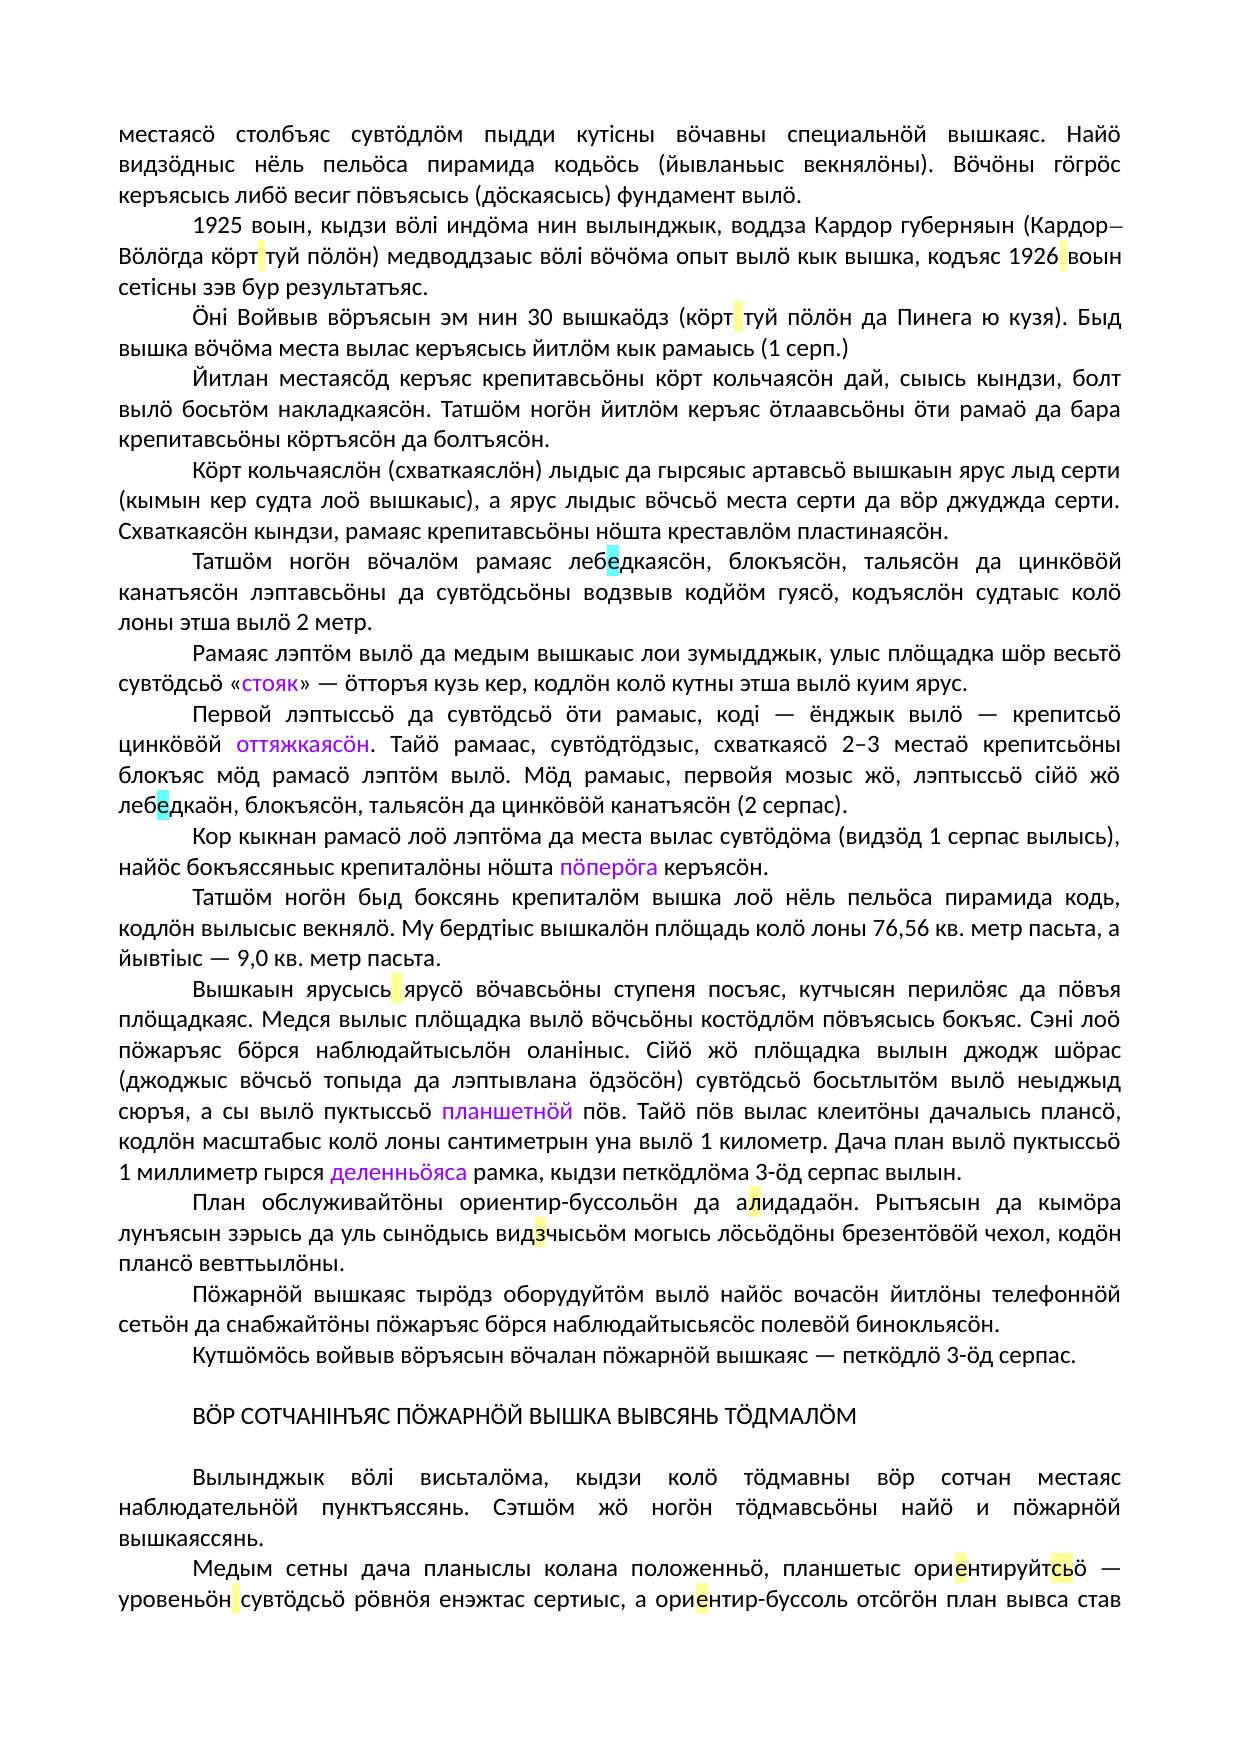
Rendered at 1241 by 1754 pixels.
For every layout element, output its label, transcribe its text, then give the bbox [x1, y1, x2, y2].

text Кӧрт кольчаяслӧн (схваткаяслӧн) лыдыс да гырсяыс артавсьӧ вышкаын ярус лыд серти (кымын кер судта лоӧ вышкаыс), а ярус лыдыс вӧчсьӧ места серти да вӧр джуджда серти. Схваткаясӧн кындзи, рамаяс крепитавсьӧны нӧшта креставлӧм пластинаясӧн. [118, 454, 1122, 545]
text Медым сетны дача планыслы колана положенньӧ, планшетыс ориентируйтсьӧ — уровеньӧн сувтӧдсьӧ рӧвнӧя енэжтас сертиыс, а ориентир-буссоль отсӧгӧн план вывса став [118, 1553, 1122, 1614]
text Ӧні Войвыв вӧръясын эм нин 30 вышкаӧдз (кӧрт туй пӧлӧн да Пинега ю кузя). Быд вышка вӧчӧма места вылас керъясысь йитлӧм кык рамаысь (1 серп.) [118, 301, 1122, 362]
text Рамаяс лэптӧм вылӧ да медым вышкаыс лои зумыдджык, улыс плӧщадка шӧр весьтӧ сувтӧдсьӧ «стояк» — ӧтторъя кузь кер, кодлӧн колӧ кутны этша вылӧ куим ярус. [118, 637, 1122, 698]
text ВӦР СОТЧАНІНЪЯС ПӦЖАРНӦЙ ВЫШКА ВЫВСЯНЬ ТӦДМАЛӦМ [118, 1400, 1122, 1431]
text 1925 воын, кыдзи вӧлі индӧма нин вылынджык, воддза Кардор губерняын (Кардор–Вӧлӧгда кӧрт туй пӧлӧн) медводдзаыс вӧлі вӧчӧма опыт вылӧ кык вышка, кодъяс 1926 воын сетісны зэв бур результатъяс. [118, 210, 1122, 301]
text План обслуживайтӧны ориентир-буссольӧн да алидадаӧн. Рытъясын да кымӧра лунъясын зэрысь да уль сынӧдысь видзчысьӧм могысь лӧсьӧдӧны брезентӧвӧй чехол, кодӧн плансӧ вевттьылӧны. [118, 1186, 1122, 1278]
text Кутшӧмӧсь войвыв вӧръясын вӧчалан пӧжарнӧй вышкаяс — петкӧдлӧ 3-ӧд серпас. [118, 1339, 1122, 1369]
text Первой лэптыссьӧ да сувтӧдсьӧ ӧти рамаыс, коді — ёнджык вылӧ — крепитсьӧ цинкӧвӧй оттяжкаясӧн. Тайӧ рамаас, сувтӧдтӧдзыс, схваткаясӧ 2–3 местаӧ крепитсьӧны блокъяс мӧд рамасӧ лэптӧм вылӧ. Мӧд рамаыс, первойя мозыс жӧ, лэптыссьӧ сійӧ жӧ лебедкаӧн, блокъясӧн, тальясӧн да цинкӧвӧй канатъясӧн (2 серпас). [118, 698, 1122, 820]
text Татшӧм ногӧн быд боксянь крепиталӧм вышка лоӧ нёль пельӧса пирамида кодь, кодлӧн вылысыс векнялӧ. Му бердтіыс вышкалӧн плӧщадь колӧ лоны 76,56 кв. метр пасьта, а йывтіыс — 9,0 кв. метр пасьта. [118, 881, 1122, 973]
text Татшӧм ногӧн вӧчалӧм рамаяс лебедкаясӧн, блокъясӧн, тальясӧн да цинкӧвӧй канатъясӧн лэптавсьӧны да сувтӧдсьӧны водзвыв кодйӧм гуясӧ, кодъяслӧн судтаыс колӧ лоны этша вылӧ 2 метр. [118, 545, 1122, 637]
text Вылынджык вӧлі висьталӧма, кыдзи колӧ тӧдмавны вӧр сотчан местаяс наблюдательнӧй пунктъяссянь. Сэтшӧм жӧ ногӧн тӧдмавсьӧны найӧ и пӧжарнӧй вышкаяссянь. [118, 1461, 1122, 1553]
text Йитлан местаясӧд керъяс крепитавсьӧны кӧрт кольчаясӧн дай, сыысь кындзи, болт вылӧ босьтӧм накладкаясӧн. Татшӧм ногӧн йитлӧм керъяс ӧтлаавсьӧны ӧти рамаӧ да бара крепитавсьӧны кӧртъясӧн да болтъясӧн. [118, 362, 1122, 454]
text местаясӧ столбъяс сувтӧдлӧм пыдди кутісны вӧчавны специальнӧй вышкаяс. Найӧ видзӧдныс нёль пельӧса пирамида кодьӧсь (йывланьыс векнялӧны). Вӧчӧны гӧгрӧс керъясысь либӧ весиг пӧвъясысь (дӧскаясысь) фундамент вылӧ. [118, 118, 1122, 210]
text Кор кыкнан рамасӧ лоӧ лэптӧма да места вылас сувтӧдӧма (видзӧд 1 серпас вылысь), найӧс бокъяссяньыс крепиталӧны нӧшта пӧперӧга керъясӧн. [118, 820, 1122, 881]
text Вышкаын ярусысь ярусӧ вӧчавсьӧны ступеня посъяс, кутчысян перилӧяс да пӧвъя плӧщадкаяс. Медся вылыс плӧщадка вылӧ вӧчсьӧны костӧдлӧм пӧвъясысь бокъяс. Сэні лоӧ пӧжаръяс бӧрся наблюдайтысьлӧн оланіныс. Сійӧ жӧ плӧщадка вылын джодж шӧрас (джоджыс вӧчсьӧ топыда да лэптывлана ӧдзӧсӧн) сувтӧдсьӧ босьтлытӧм вылӧ неыджыд сюръя, а сы вылӧ пуктыссьӧ планшетнӧй пӧв. Тайӧ пӧв вылас клеитӧны дачалысь плансӧ, кодлӧн масштабыс колӧ лоны сантиметрын уна вылӧ 1 километр. Дача план вылӧ пуктыссьӧ 1 миллиметр гырся деленньӧяса рамка, кыдзи петкӧдлӧма 3-ӧд серпас вылын. [118, 973, 1122, 1186]
text Пӧжарнӧй вышкаяс тырӧдз оборудуйтӧм вылӧ найӧс вочасӧн йитлӧны телефоннӧй сетьӧн да снабжайтӧны пӧжаръяс бӧрся наблюдайтысьясӧс полевӧй бинокльясӧн. [118, 1278, 1122, 1339]
